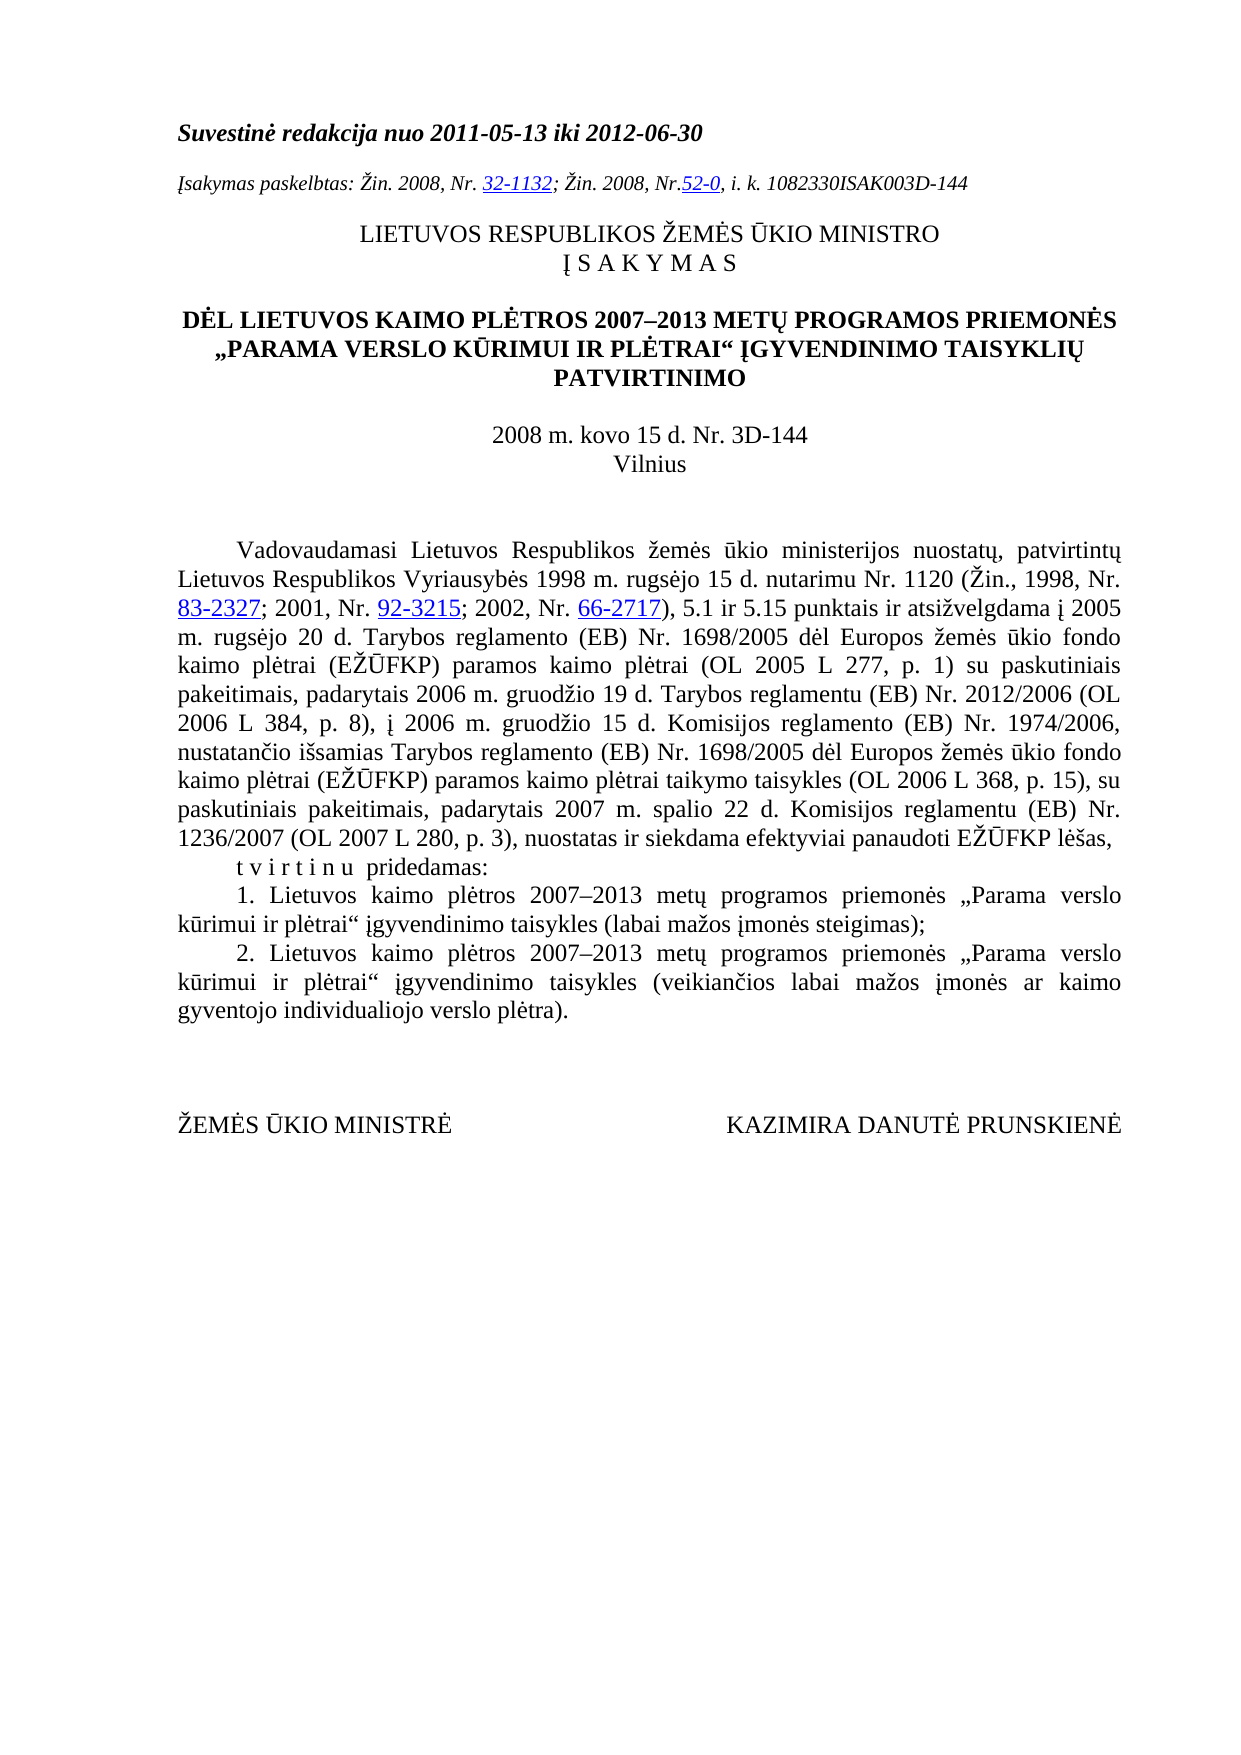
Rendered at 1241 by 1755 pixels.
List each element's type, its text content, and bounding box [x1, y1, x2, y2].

text 2008 m. kovo 15 d. Nr. 3D-144 [177, 420, 1122, 449]
text 2. Lietuvos kaimo plėtros 2007–2013 metų programos priemonės „Parama verslo kūrimui ir plėtrai“ įgyvendinimo taisykles (veikiančios labai mažos įmonės ar kaimo gyventojo individualiojo verslo plėtra). [177, 938, 1122, 1024]
text LIETUVOS RESPUBLIKOS ŽEMĖS ŪKIO MINISTRO [177, 219, 1122, 248]
text 1. Lietuvos kaimo plėtros 2007–2013 metų programos priemonės „Parama verslo kūrimui ir plėtrai“ įgyvendinimo taisykles (labai mažos įmonės steigimas); [177, 880, 1122, 938]
text ŽEMĖS ŪKIO MINISTRĖ KAZIMIRA DANUTĖ PRUNSKIENĖ [177, 1110, 1122, 1139]
text Vilnius [177, 449, 1122, 478]
text Vadovaudamasi Lietuvos Respublikos žemės ūkio ministerijos nuostatų, patvirtintų Lietuvos Respublikos Vyriausybės 1998 m. rugsėjo 15 d. nutarimu Nr. 1120 (Žin., 1998, Nr. 83-2327; 2001, Nr. 92-3215; 2002, Nr. 66-2717), 5.1 ir 5.15 punktais ir atsižvelgdama į 2005 m. rugsėjo 20 d. Tarybos reglamento (EB) Nr. 1698/2005 dėl Europos žemės ūkio fondo kaimo plėtrai (EŽŪFKP) paramos kaimo plėtrai (OL 2005 L 277, p. 1) su paskutiniais pakeitimais, padarytais 2006 m. gruodžio 19 d. Tarybos reglamentu (EB) Nr. 2012/2006 (OL 2006 L 384, p. 8), į 2006 m. gruodžio 15 d. Komisijos reglamento (EB) Nr. 1974/2006, nustatančio išsamias Tarybos reglamento (EB) Nr. 1698/2005 dėl Europos žemės ūkio fondo kaimo plėtrai (EŽŪFKP) paramos kaimo plėtrai taikymo taisykles (OL 2006 L 368, p. 15), su paskutiniais pakeitimais, padarytais 2007 m. spalio 22 d. Komisijos reglamentu (EB) Nr. 1236/2007 (OL 2007 L 280, p. 3), nuostatas ir siekdama efektyviai panaudoti EŽŪFKP lėšas, [177, 535, 1122, 852]
text tvirtinu pridedamas: [177, 852, 1122, 880]
text Įsakymas paskelbtas: Žin. 2008, Nr. 32-1132; Žin. 2008, Nr.52-0, i. k. 1082330ISAK003D-144 [177, 171, 1122, 195]
text Suvestinė redakcija nuo 2011-05-13 iki 2012-06-30 [177, 118, 1122, 147]
text DĖL LIETUVOS KAIMO PLĖTROS 2007–2013 METŲ PROGRAMOS PRIEMONĖS „PARAMA VERSLO KŪRIMUI IR PLĖTRAI“ ĮGYVENDINIMO TAISYKLIŲ PATVIRTINIMO [177, 305, 1122, 392]
text ĮSAKYMAS [177, 248, 1122, 277]
